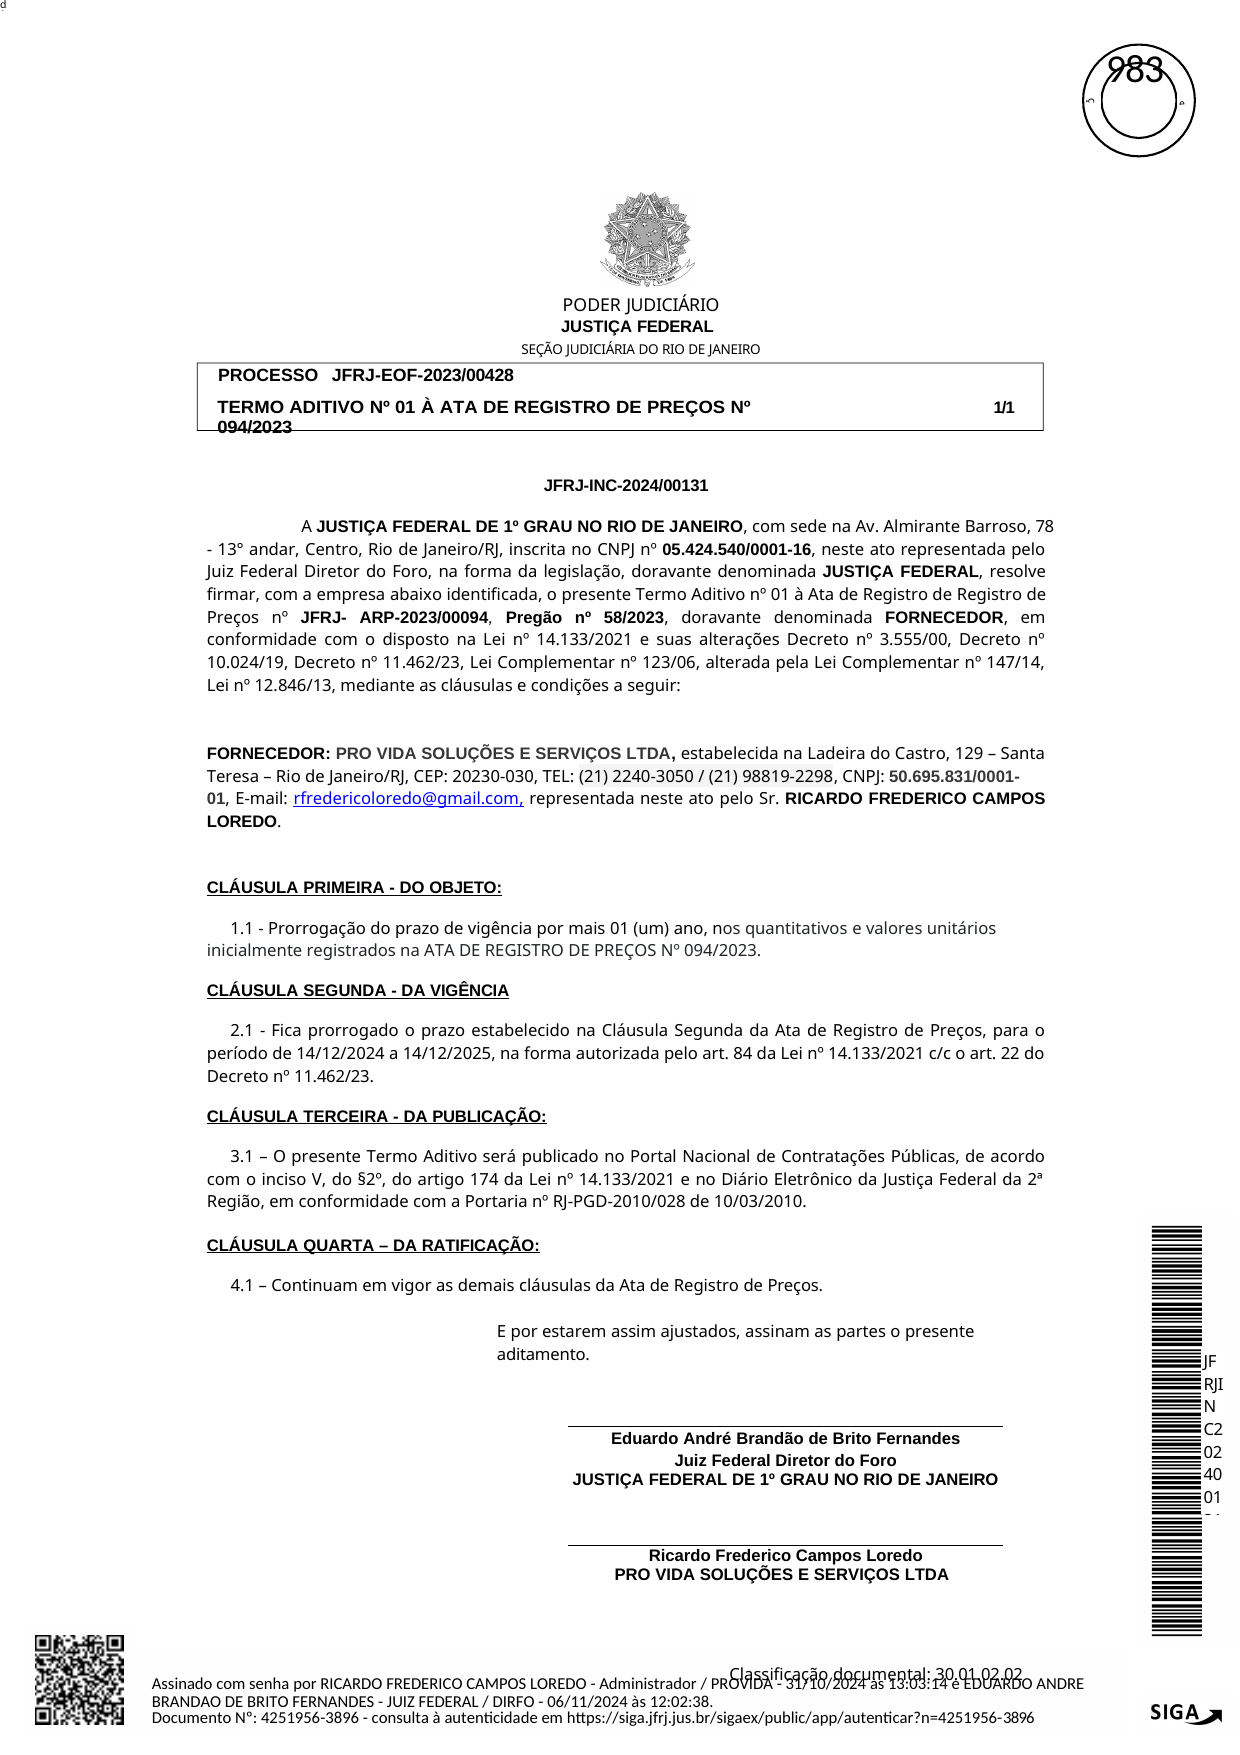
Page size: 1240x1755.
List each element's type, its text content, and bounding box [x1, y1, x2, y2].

text FORNECEDOR: PRO VIDA SOLUÇÕES E SERVIÇOS LTDA, estabelecida na Ladeira do Castro, 129 – Santa Teresa – Rio de Janeiro/RJ, CEP: 20230-030, TEL: (21) 2240-3050 / (21) 98819-2298, CNPJ: 50.695.831/0001- [207, 742, 1046, 787]
text E por estarem assim ajustados, assinam as partes o presente aditamento. [497, 1319, 1064, 1365]
text 01, E-mail: rfredericoloredo@gmail.com, representada neste ato pelo Sr. RICARDO FREDERICO CAMPOS LOREDO. [207, 787, 1046, 832]
text Ricardo Frederico Campos Loredo PRO VIDA SOLUÇÕES E SERVIÇOS LTDA [614, 1546, 957, 1584]
text JFRJINC202400131A [1203, 1349, 1224, 1514]
text JUSTIÇA FEDERAL DE 1º GRAU NO RIO DE JANEIRO [506, 1472, 1064, 1488]
text 3.1 – O presente Termo Aditivo será publicado no Portal Nacional de Contratações Públicas, de acordo com o inciso V, do §2º, do artigo 174 da Lei nº 14.133/2021 e no Diário Eletrônico da Justiça Federal da 2ª Região, em conformidade com a Portaria nº RJ-PGD-2010/028 de 10/03/2010. [207, 1145, 1046, 1213]
text - 13° andar, Centro, Rio de Janeiro/RJ, inscrita no CNPJ nº 05.424.540/0001-16, neste ato representada pelo Juiz Federal Diretor do Foro, na forma da legislação, doravante denominada JUSTIÇA FEDERAL, resolve firmar, com a empresa abaixo identificada, o presente Termo Aditivo nº 01 à Ata de Registro de Registro de Preços nº JFRJ- ARP-2023/00094, Pregão nº 58/2023, doravante denominada FORNECEDOR, em conformidade com o disposto na Lei nº 14.133/2021 e suas alterações Decreto nº 3.555/00, Decreto nº 10.024/19, Decreto nº 11.462/23, Lei Complementar nº 123/06, alterada pela Lei Complementar nº 147/14, Lei nº 12.846/13, mediante as cláusulas e condições a seguir: [207, 537, 1046, 696]
text JFRJ-INC-2024/00131 [188, 476, 1064, 495]
text e [1179, 97, 1193, 105]
text 4.1 – Continuam em vigor as demais cláusulas da Ata de Registro de Preços. [230, 1274, 1064, 1297]
text Eduardo André Brandão de Brito Fernandes Juiz Federal Diretor do Foro [599, 1427, 972, 1469]
subtitle CLÁUSULA PRIMEIRA - DO OBJETO: [207, 878, 1064, 897]
text A JUSTIÇA FEDERAL DE 1º GRAU NO RIO DE JANEIRO, com sede na Av. Almirante Barroso, 78 [301, 514, 1064, 537]
text d [0, 0, 6, 10]
subtitle CLÁUSULA TERCEIRA - DA PUBLICAÇÃO: [207, 1106, 1064, 1126]
text 1.1 - Prorrogação do prazo de vigência por mais 01 (um) ano, nos quantitativos e valores unitários inicialmente registrados na ATA DE REGISTRO DE PREÇOS Nº 094/2023. [207, 916, 1064, 962]
subtitle CLÁUSULA QUARTA – DA RATIFICAÇÃO: [207, 1236, 1064, 1255]
text 2.1 - Fica prorrogado o prazo estabelecido na Cláusula Segunda da Ata de Registro de Preços, para o período de 14/12/2024 a 14/12/2025, na forma autorizada pelo art. 84 da Lei nº 14.133/2021 c/c o art. 22 do Decreto nº 11.462/23. [207, 1019, 1046, 1087]
text ç [1085, 98, 1099, 106]
subtitle CLÁUSULA SEGUNDA - DA VIGÊNCIA [207, 981, 1064, 1000]
